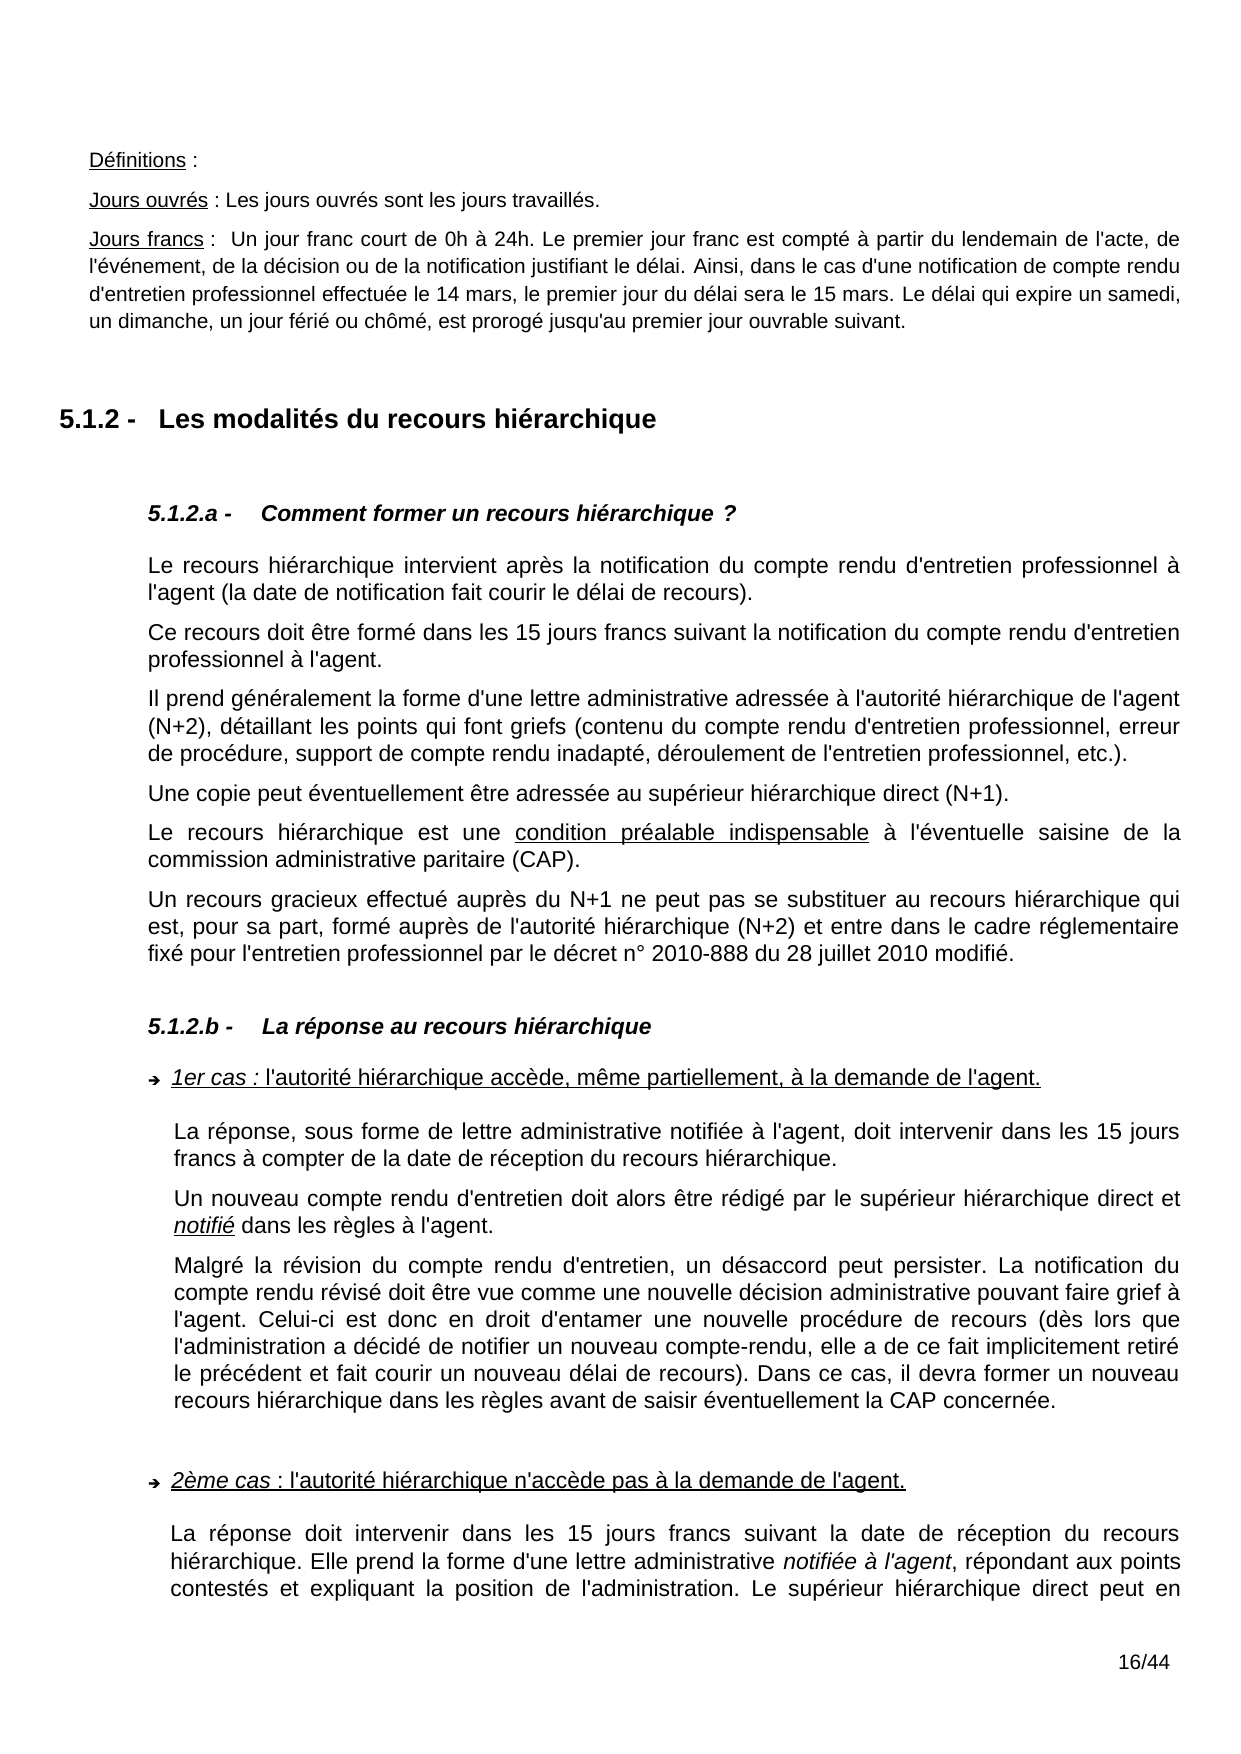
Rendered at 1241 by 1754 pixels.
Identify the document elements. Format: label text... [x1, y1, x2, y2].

text Jours francs : Un jour franc court de 0h à 24h. Le premier jour franc est compté à partir du lendemain de l'acte, de l'événement, de la décision ou de la notification justifiant le délai. Ainsi, dans le cas d'une notification de compte rendu d'entretien professionnel effectuée le 14 mars, le premier jour du délai sera le 15 mars. Le délai qui expire un samedi, un dimanche, un jour férié ou chômé, est prorogé jusqu'au premier jour ouvrable suivant. [89, 225, 1181, 334]
text Une copie peut éventuellement être adressée au supérieur hiérarchique direct (N+1). [148, 779, 1181, 806]
list 1er cas : l'autorité hiérarchique accède, même partiellement, à la demande de l'agent. [148, 1064, 1181, 1090]
text Un nouveau compte rendu d'entretien doit alors être rédigé par le supérieur hiérarchique direct et notifié dans les règles à l'agent. [174, 1184, 1181, 1239]
subtitle Comment former un recours hiérarchique ? [148, 500, 1181, 527]
text Malgré la révision du compte rendu d'entretien, un désaccord peut persister. La notification du compte rendu révisé doit être vue comme une nouvelle décision administrative pouvant faire grief à l'agent. Celui-ci est donc en droit d'entamer une nouvelle procédure de recours (dès lors que l'administration a décidé de notifier un nouveau compte-rendu, elle a de ce fait implicitement retiré le précédent et fait courir un nouveau délai de recours). Dans ce cas, il devra former un nouveau recours hiérarchique dans les règles avant de saisir éventuellement la CAP concernée. [174, 1251, 1181, 1414]
text La réponse, sous forme de lettre administrative notifiée à l'agent, doit intervenir dans les 15 jours francs à compter de la date de réception du recours hiérarchique. [174, 1118, 1181, 1172]
text Le recours hiérarchique intervient après la notification du compte rendu d'entretien professionnel à l'agent (la date de notification fait courir le délai de recours). [148, 551, 1181, 606]
text Définitions : [89, 146, 1181, 173]
text Ce recours doit être formé dans les 15 jours francs suivant la notification du compte rendu d'entretien professionnel à l'agent. [148, 618, 1181, 673]
text Il prend généralement la forme d'une lettre administrative adressée à l'autorité hiérarchique de l'agent (N+2), détaillant les points qui font griefs (contenu du compte rendu d'entretien professionnel, erreur de procédure, support de compte rendu inadapté, déroulement de l'entretien professionnel, etc.). [148, 685, 1181, 767]
text Un recours gracieux effectué auprès du N+1 ne peut pas se substituer au recours hiérarchique qui est, pour sa part, formé auprès de l'autorité hiérarchique (N+2) et entre dans le cadre réglementaire fixé pour l'entretien professionnel par le décret n° 2010-888 du 28 juillet 2010 modifié. [148, 886, 1181, 967]
subtitle La réponse au recours hiérarchique [148, 1013, 1181, 1039]
text La réponse doit intervenir dans les 15 jours francs suivant la date de réception du recours hiérarchique. Elle prend la forme d'une lettre administrative notifiée à l'agent, répondant aux points contestés et expliquant la position de l'administration. Le supérieur hiérarchique direct peut en [170, 1520, 1181, 1602]
text Le recours hiérarchique est une condition préalable indispensable à l'éventuelle saisine de la commission administrative paritaire (CAP). [148, 819, 1181, 873]
text Jours ouvrés : Les jours ouvrés sont les jours travaillés. [89, 185, 1181, 213]
subtitle Les modalités du recours hiérarchique [59, 403, 1181, 434]
list 2ème cas : l'autorité hiérarchique n'accède pas à la demande de l'agent. [148, 1467, 1181, 1493]
